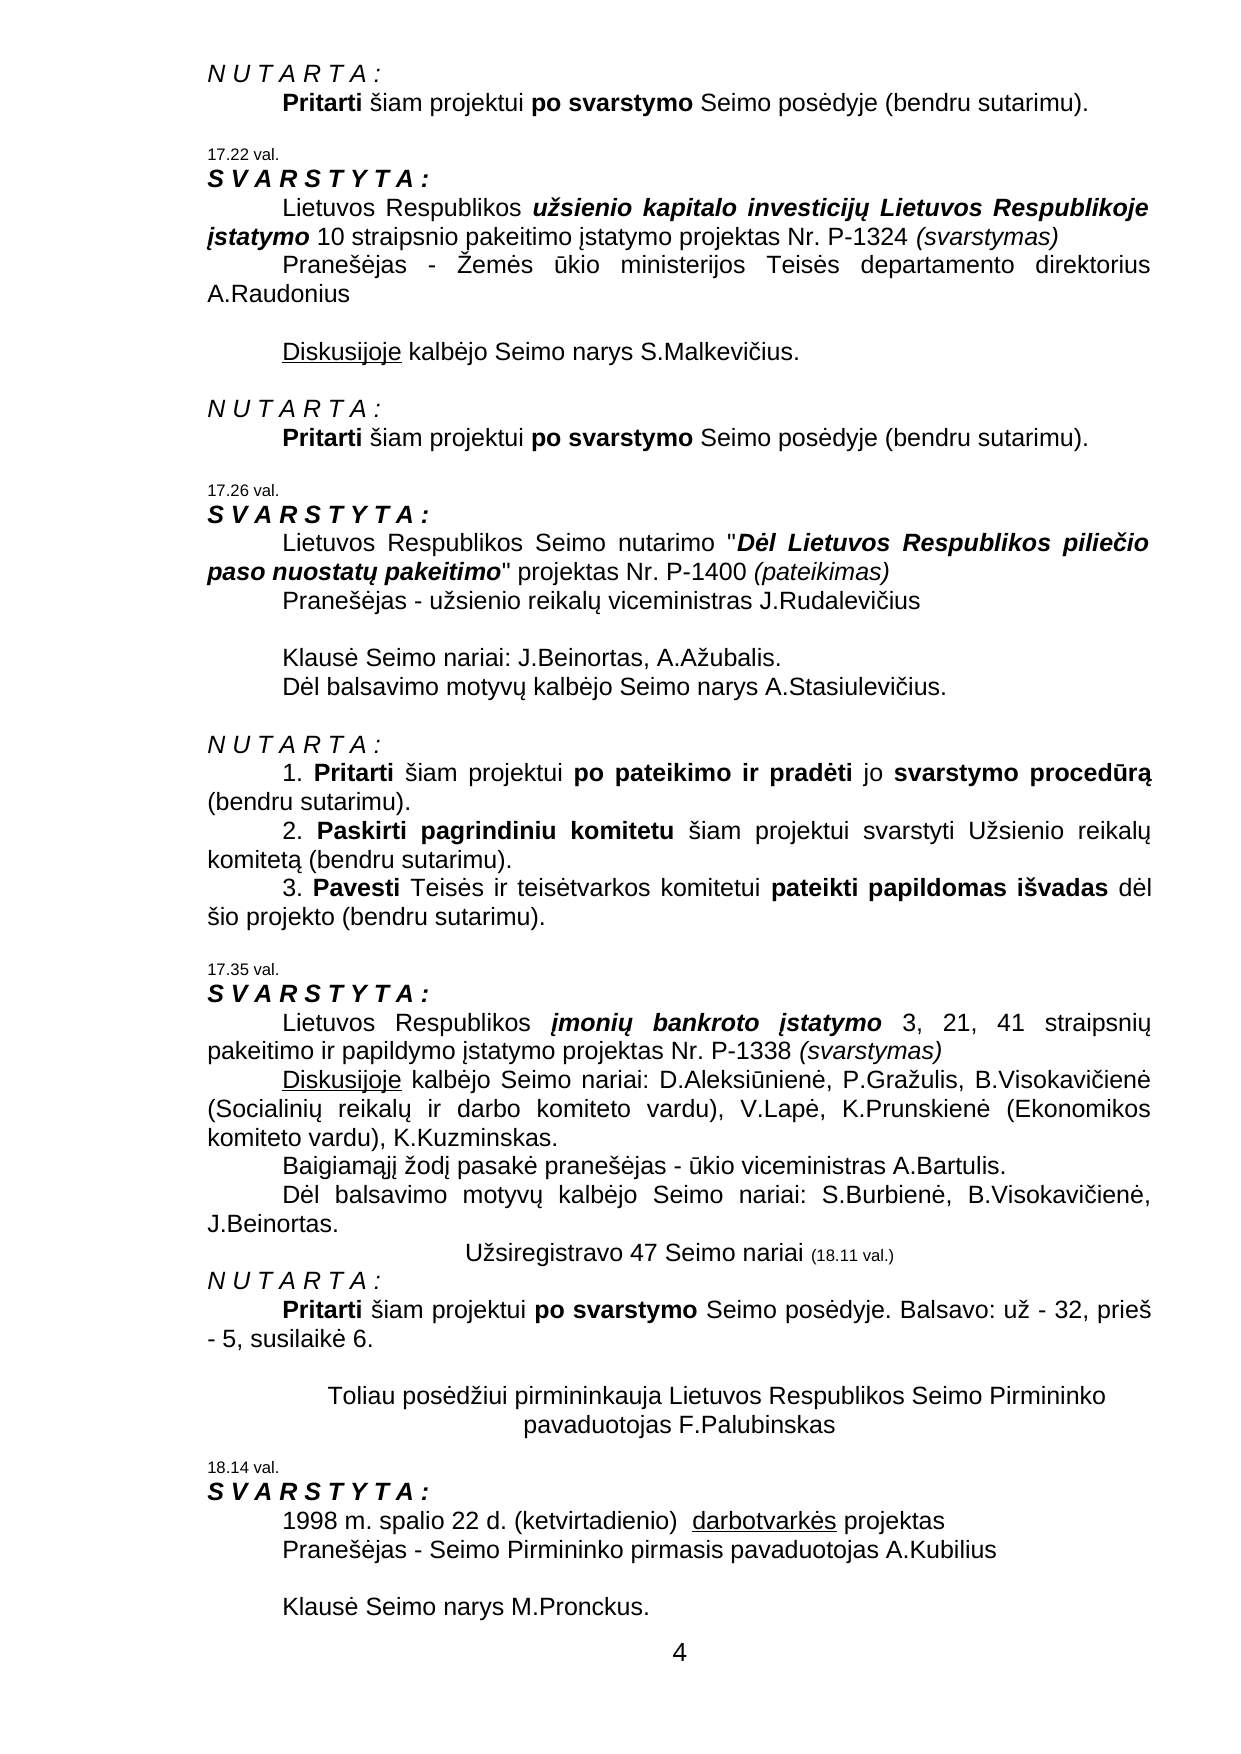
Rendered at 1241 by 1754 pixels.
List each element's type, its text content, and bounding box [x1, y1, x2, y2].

text 17.22 val. [207, 145, 1152, 164]
text Klausė Seimo nariai: J.Beinortas, A.Ažubalis. [207, 643, 1152, 672]
text Dėl balsavimo motyvų kalbėjo Seimo nariai: S.Burbienė, B.Visokavičienė, J.Beinortas. [207, 1180, 1152, 1237]
text S V A R S T Y T A : [207, 979, 1152, 1007]
text Diskusijoje kalbėjo Seimo narys S.Malkevičius. [207, 337, 1152, 365]
text Lietuvos Respublikos įmonių bankroto įstatymo 3, 21, 41 straipsnių pakeitimo ir papildymo įstatymo projektas Nr. P-1338 (svarstymas) [207, 1007, 1152, 1065]
text N U T A R T A : [207, 394, 1152, 423]
text S V A R S T Y T A : [207, 164, 1152, 193]
text 1. Pritarti šiam projektui po pateikimo ir pradėti jo svarstymo procedūrą (bendru sutarimu). [207, 758, 1152, 816]
text Lietuvos Respublikos užsienio kapitalo investicijų Lietuvos Respublikoje įstatymo 10 straipsnio pakeitimo įstatymo projektas Nr. P-1324 (svarstymas) [207, 193, 1152, 250]
text Pritarti šiam projektui po svarstymo Seimo posėdyje (bendru sutarimu). [207, 87, 1152, 116]
text 1998 m. spalio 22 d. (ketvirtadienio) darbotvarkės projektas [207, 1506, 1152, 1534]
text 17.26 val. [207, 480, 1152, 499]
text N U T A R T A : [207, 729, 1152, 758]
text Klausė Seimo narys M.Pronckus. [207, 1592, 1152, 1621]
text Užsiregistravo 47 Seimo nariai (18.11 val.) [207, 1237, 1152, 1266]
text 3. Pavesti Teisės ir teisėtvarkos komitetui pateikti papildomas išvadas dėl šio projekto (bendru sutarimu). [207, 873, 1152, 931]
text Pranešėjas - Seimo Pirmininko pirmasis pavaduotojas A.Kubilius [207, 1534, 1152, 1563]
text Toliau posėdžiui pirmininkauja Lietuvos Respublikos Seimo Pirmininko pavaduotojas F.Palubinskas [207, 1381, 1152, 1439]
text Diskusijoje kalbėjo Seimo nariai: D.Aleksiūnienė, P.Gražulis, B.Visokavičienė (Socialinių reikalų ir darbo komiteto vardu), V.Lapė, K.Prunskienė (Ekonomikos komiteto vardu), K.Kuzminskas. [207, 1065, 1152, 1151]
text 2. Paskirti pagrindiniu komitetu šiam projektui svarstyti Užsienio reikalų komitetą (bendru sutarimu). [207, 816, 1152, 873]
text Lietuvos Respublikos Seimo nutarimo "Dėl Lietuvos Respublikos piliečio paso nuostatų pakeitimo" projektas Nr. P-1400 (pateikimas) [207, 528, 1152, 586]
text N U T A R T A : [207, 1266, 1152, 1295]
text N U T A R T A : [207, 59, 1152, 87]
text Dėl balsavimo motyvų kalbėjo Seimo narys A.Stasiulevičius. [207, 672, 1152, 701]
text S V A R S T Y T A : [207, 1477, 1152, 1506]
text Pranešėjas - užsienio reikalų viceministras J.Rudalevičius [207, 586, 1152, 614]
text Pritarti šiam projektui po svarstymo Seimo posėdyje (bendru sutarimu). [207, 423, 1152, 452]
text 18.14 val. [207, 1458, 1152, 1477]
text Baigiamąjį žodį pasakė pranešėjas - ūkio viceministras A.Bartulis. [207, 1151, 1152, 1180]
text Pranešėjas - Žemės ūkio ministerijos Teisės departamento direktorius A.Raudonius [207, 250, 1152, 308]
text S V A R S T Y T A : [207, 499, 1152, 528]
text Pritarti šiam projektui po svarstymo Seimo posėdyje. Balsavo: už - 32, prieš - 5, susilaikė 6. [207, 1295, 1152, 1352]
text 17.35 val. [207, 959, 1152, 979]
